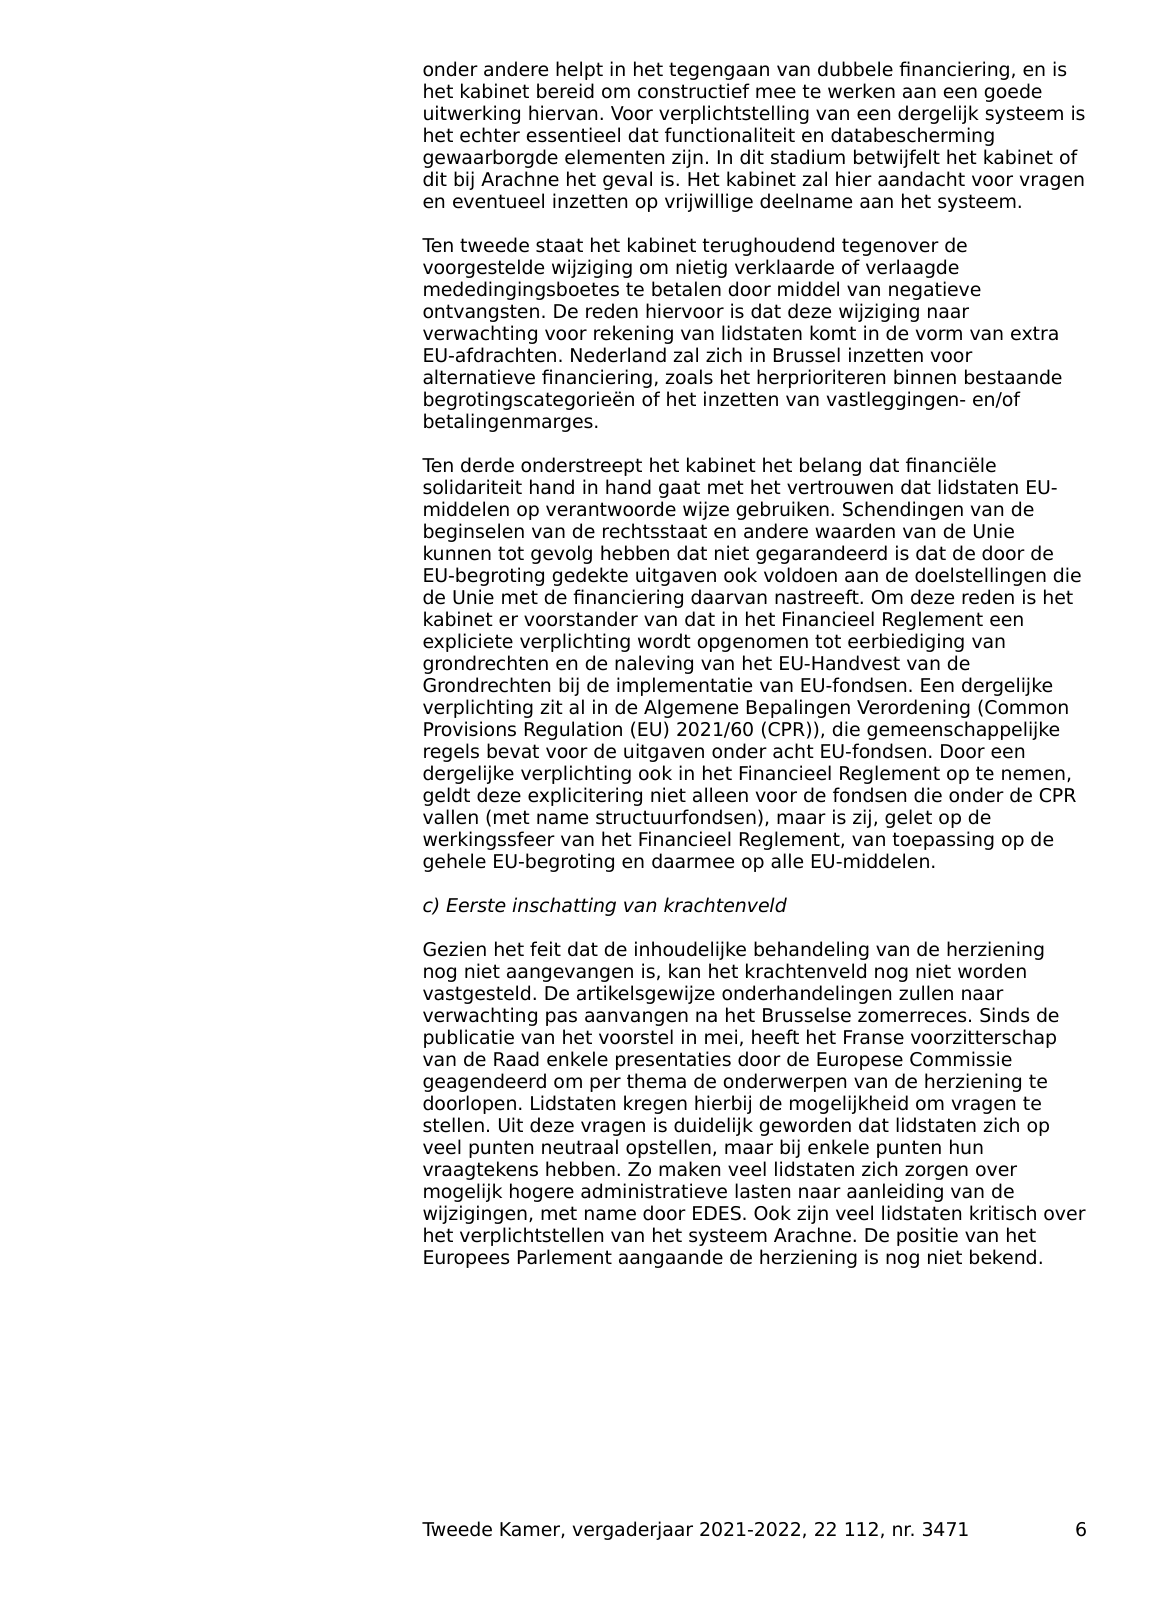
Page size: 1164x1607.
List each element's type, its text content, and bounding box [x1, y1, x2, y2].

text Ten tweede staat het kabinet terughoudend tegenover de voorgestelde wijziging om nietig verklaarde of verlaagde mededingingsboetes te betalen door middel van negatieve ontvangsten. De reden hiervoor is dat deze wijziging naar verwachting voor rekening van lidstaten komt in de vorm van extra EU-afdrachten. Nederland zal zich in Brussel inzetten voor alternatieve financiering, zoals het herprioriteren binnen bestaande begrotingscategorieën of het inzetten van vastleggingen- en/of betalingenmarges. [422, 235, 1087, 433]
text onder andere helpt in het tegengaan van dubbele financiering, en is het kabinet bereid om constructief mee te werken aan een goede uitwerking hiervan. Voor verplichtstelling van een dergelijk systeem is het echter essentieel dat functionaliteit en databescherming gewaarborgde elementen zijn. In dit stadium betwijfelt het kabinet of dit bij Arachne het geval is. Het kabinet zal hier aandacht voor vragen en eventueel inzetten op vrijwillige deelname aan het systeem. [422, 59, 1087, 213]
text Gezien het feit dat de inhoudelijke behandeling van de herziening nog niet aangevangen is, kan het krachtenveld nog niet worden vastgesteld. De artikelsgewijze onderhandelingen zullen naar verwachting pas aanvangen na het Brusselse zomerreces. Sinds de publicatie van het voorstel in mei, heeft het Franse voorzitterschap van de Raad enkele presentaties door de Europese Commissie geagendeerd om per thema de onderwerpen van de herziening te doorlopen. Lidstaten kregen hierbij de mogelijkheid om vragen te stellen. Uit deze vragen is duidelijk geworden dat lidstaten zich op veel punten neutraal opstellen, maar bij enkele punten hun vraagtekens hebben. Zo maken veel lidstaten zich zorgen over mogelijk hogere administratieve lasten naar aanleiding van de wijzigingen, met name door EDES. Ook zijn veel lidstaten kritisch over het verplichtstellen van het systeem Arachne. De positie van het Europees Parlement aangaande de herziening is nog niet bekend. [422, 939, 1087, 1269]
text Ten derde onderstreept het kabinet het belang dat financiële solidariteit hand in hand gaat met het vertrouwen dat lidstaten EU-middelen op verantwoorde wijze gebruiken. Schendingen van de beginselen van de rechtsstaat en andere waarden van de Unie kunnen tot gevolg hebben dat niet gegarandeerd is dat de door de EU-begroting gedekte uitgaven ook voldoen aan de doelstellingen die de Unie met de financiering daarvan nastreeft. Om deze reden is het kabinet er voorstander van dat in het Financieel Reglement een expliciete verplichting wordt opgenomen tot eerbiediging van grondrechten en de naleving van het EU-Handvest van de Grondrechten bij de implementatie van EU-fondsen. Een dergelijke verplichting zit al in de Algemene Bepalingen Verordening (Common Provisions Regulation (EU) 2021/60 (CPR)), die gemeenschappelijke regels bevat voor de uitgaven onder acht EU-fondsen. Door een dergelijke verplichting ook in het Financieel Reglement op te nemen, geldt deze explicitering niet alleen voor de fondsen die onder de CPR vallen (met name structuurfondsen), maar is zij, gelet op de werkingssfeer van het Financieel Reglement, van toepassing op de gehele EU-begroting en daarmee op alle EU-middelen. [422, 455, 1087, 873]
subtitle c) Eerste inschatting van krachtenveld [422, 895, 1087, 917]
